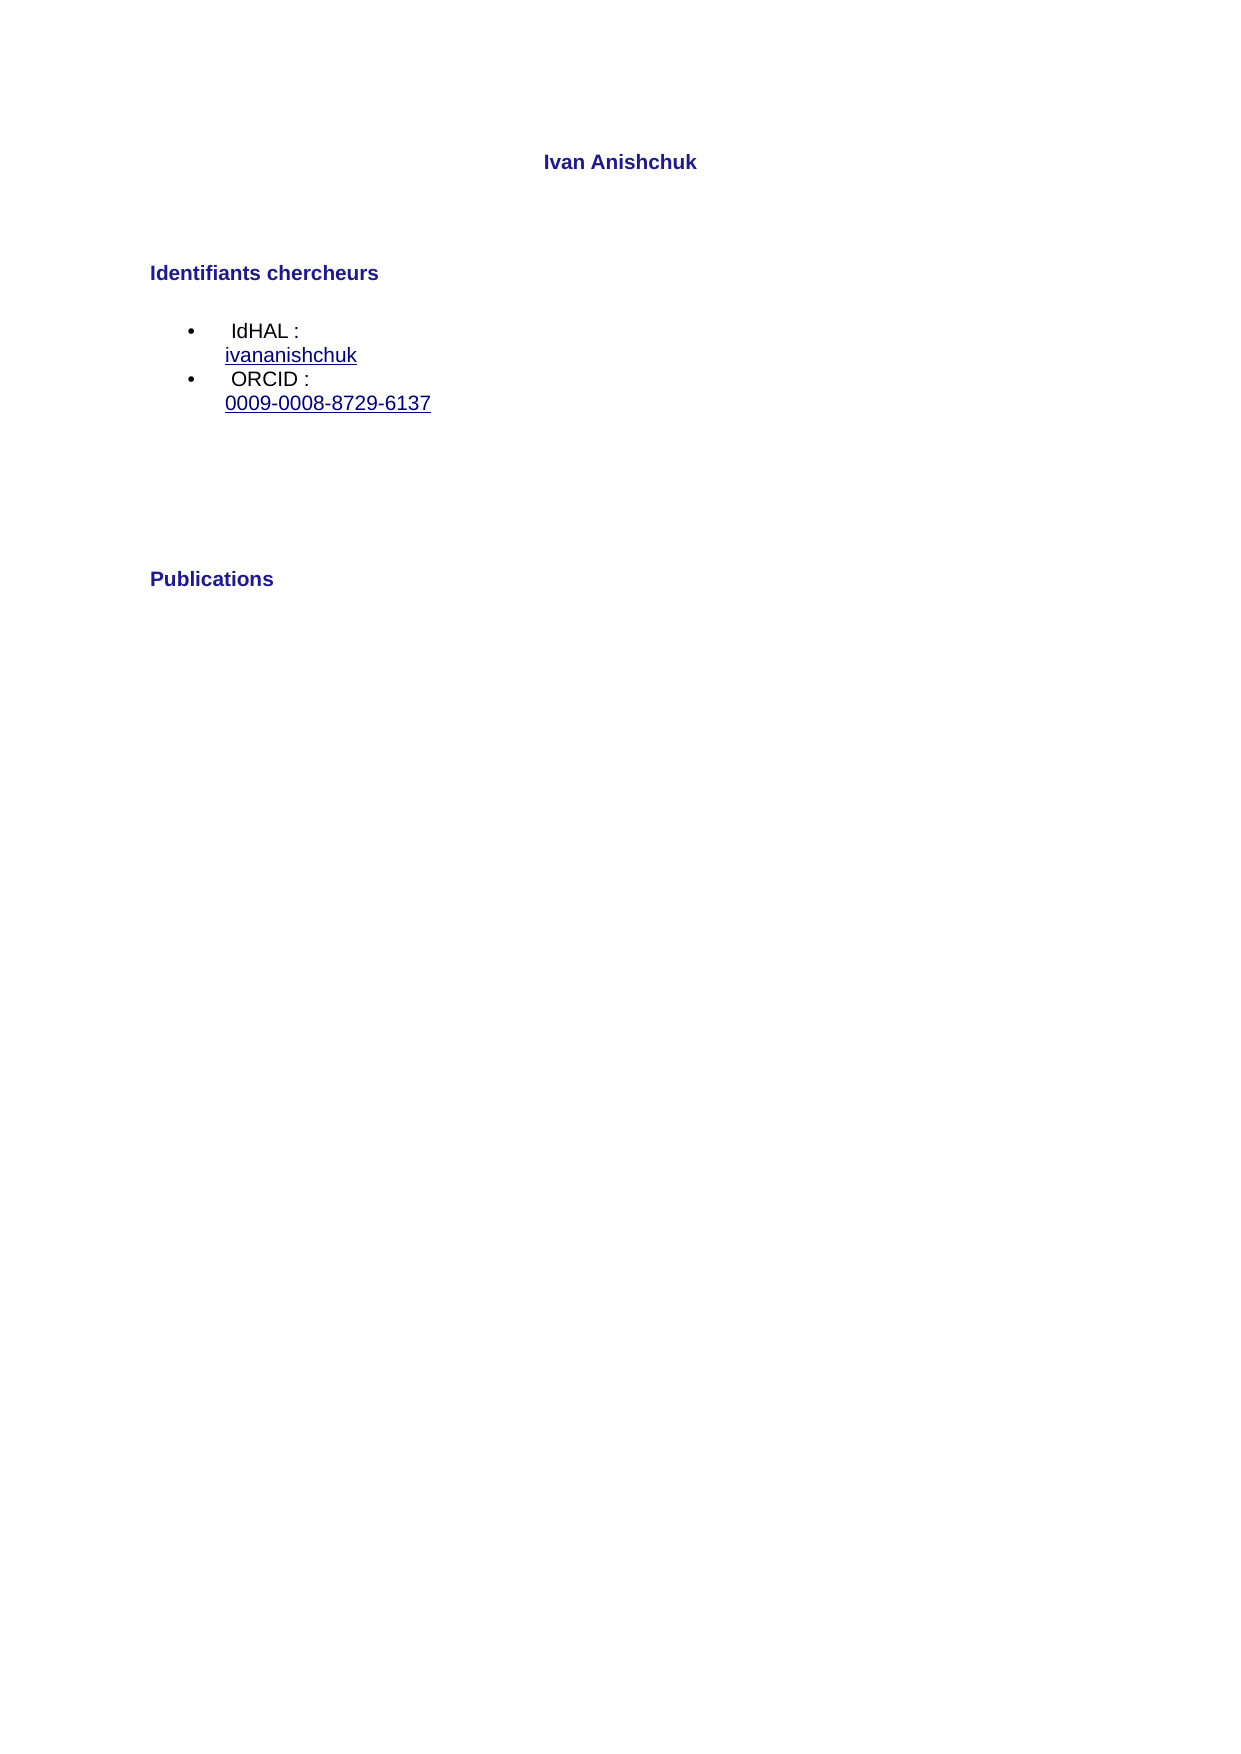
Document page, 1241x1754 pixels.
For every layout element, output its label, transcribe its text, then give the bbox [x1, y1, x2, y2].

list 0009-0008-8729-6137 [187, 391, 1090, 414]
list ORCID : [187, 367, 1090, 391]
subtitle Publications [150, 567, 1090, 591]
subtitle Identifiants chercheurs [150, 260, 1090, 284]
list IdHAL : [187, 319, 1090, 343]
subtitle Ivan Anishchuk [150, 150, 1090, 174]
list ivananishchuk [187, 343, 1090, 367]
